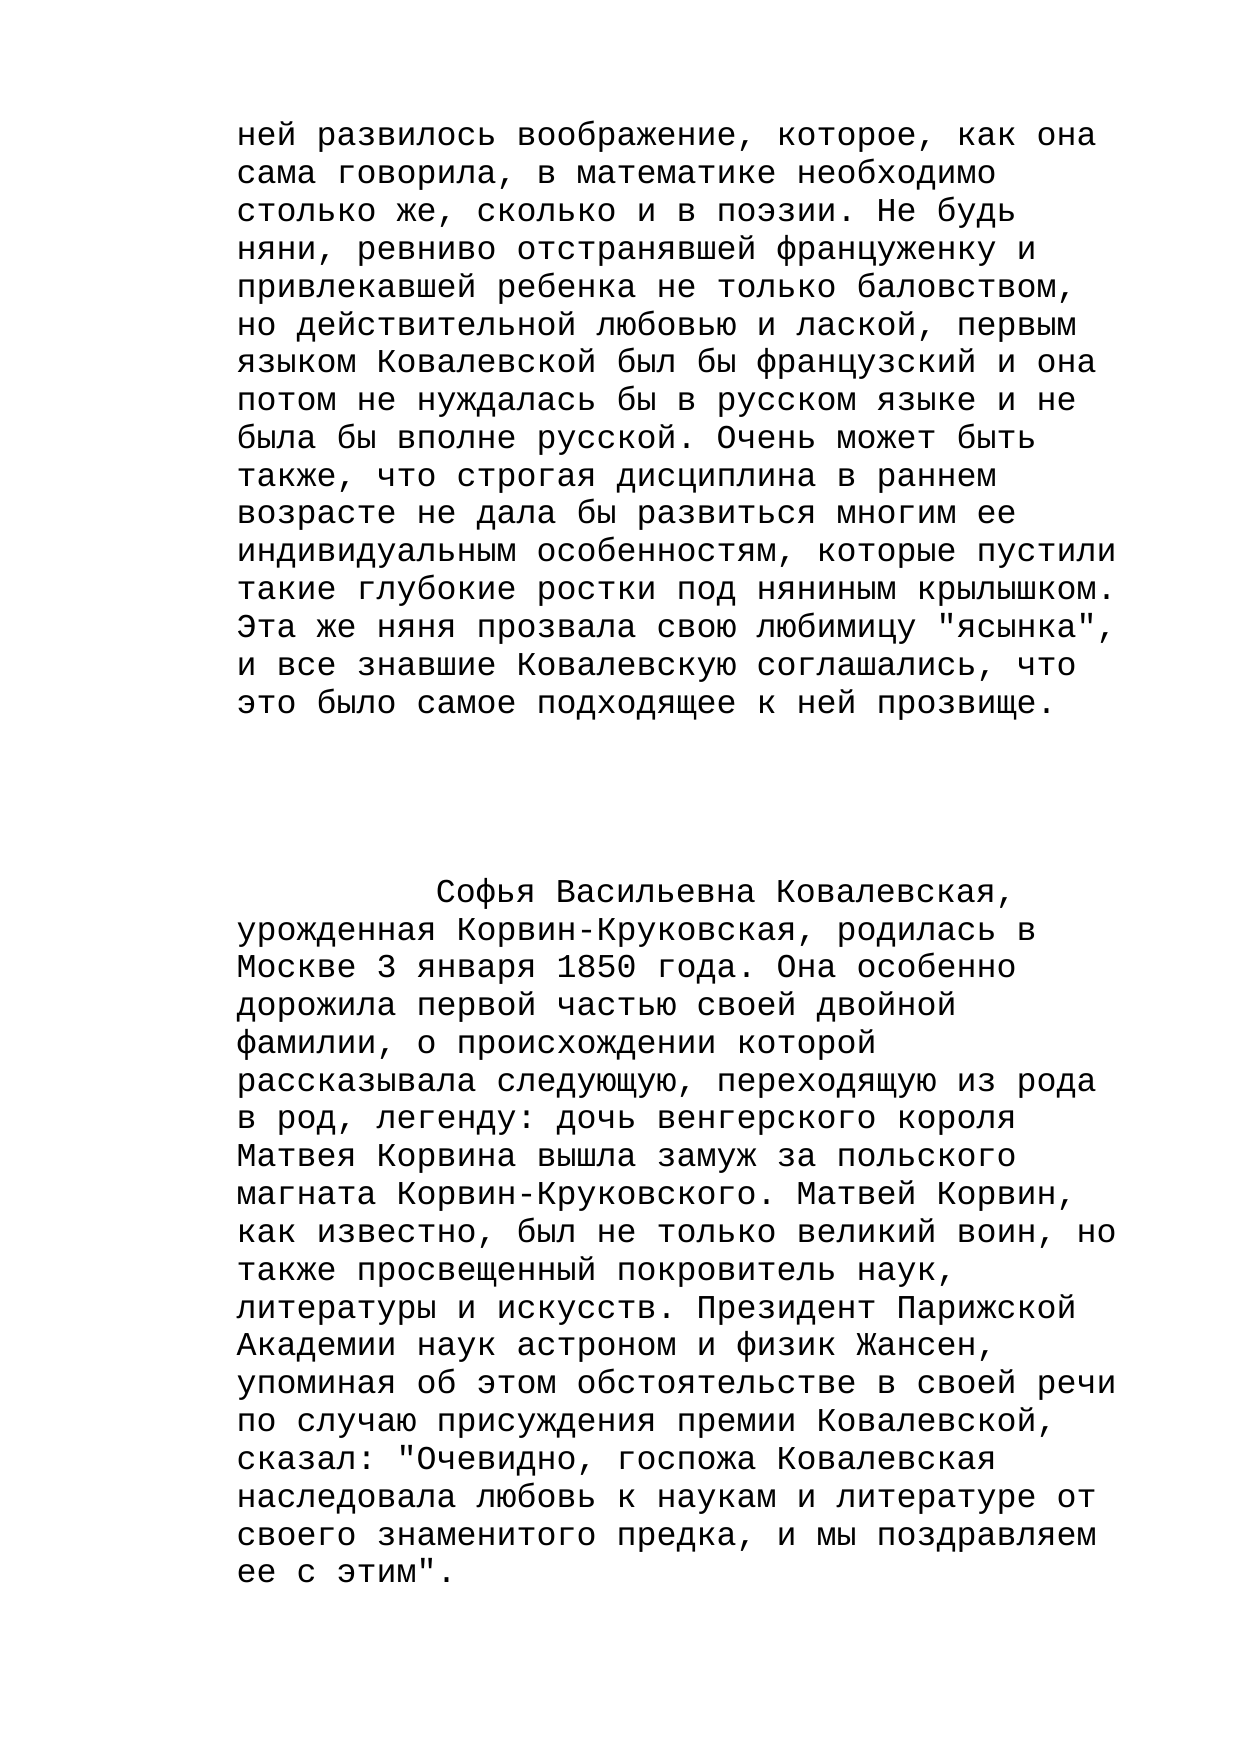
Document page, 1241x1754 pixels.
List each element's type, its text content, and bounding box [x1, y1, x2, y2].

text ней развилось воображение, которое, как она сама говорила, в математике необходимо столько же, сколько и в поэзии. Не будь няни, ревниво отстранявшей француженку и привлекавшей ребенка не только баловством, но действительной любовью и лаской, первым языком Ковалевской был бы французский и она потом не нуждалась бы в русском языке и не была бы вполне русской. Очень может быть также, что строгая дисциплина в раннем возрасте не дала бы развиться многим ее индивидуальным особенностям, которые пустили такие глубокие ростки под няниным крылышком. Эта же няня прозвала свою любимицу "ясынка", и все знавшие Ковалевскую соглашались, что это было самое подходящее к ней прозвище. [236, 118, 1122, 723]
text Софья Васильевна Ковалевская, урожденная Корвин-Круковская, родилась в Москве 3 января 1850 года. Она особенно дорожила первой частью своей двойной фамилии, о происхождении которой рассказывала следующую, переходящую из рода в род, легенду: дочь венгерского короля Матвея Корвина вышла замуж за польского магната Корвин-Круковского. Матвей Корвин, как известно, был не только великий воин, но также просвещенный покровитель наук, литературы и искусств. Президент Парижской Академии наук астроном и физик Жансен, упоминая об этом обстоятельстве в своей речи по случаю присуждения премии Ковалевской, сказал: "Очевидно, госпожа Ковалевская наследовала любовь к наукам и литературе от своего знаменитого предка, и мы поздравляем ее с этим". [236, 874, 1122, 1593]
